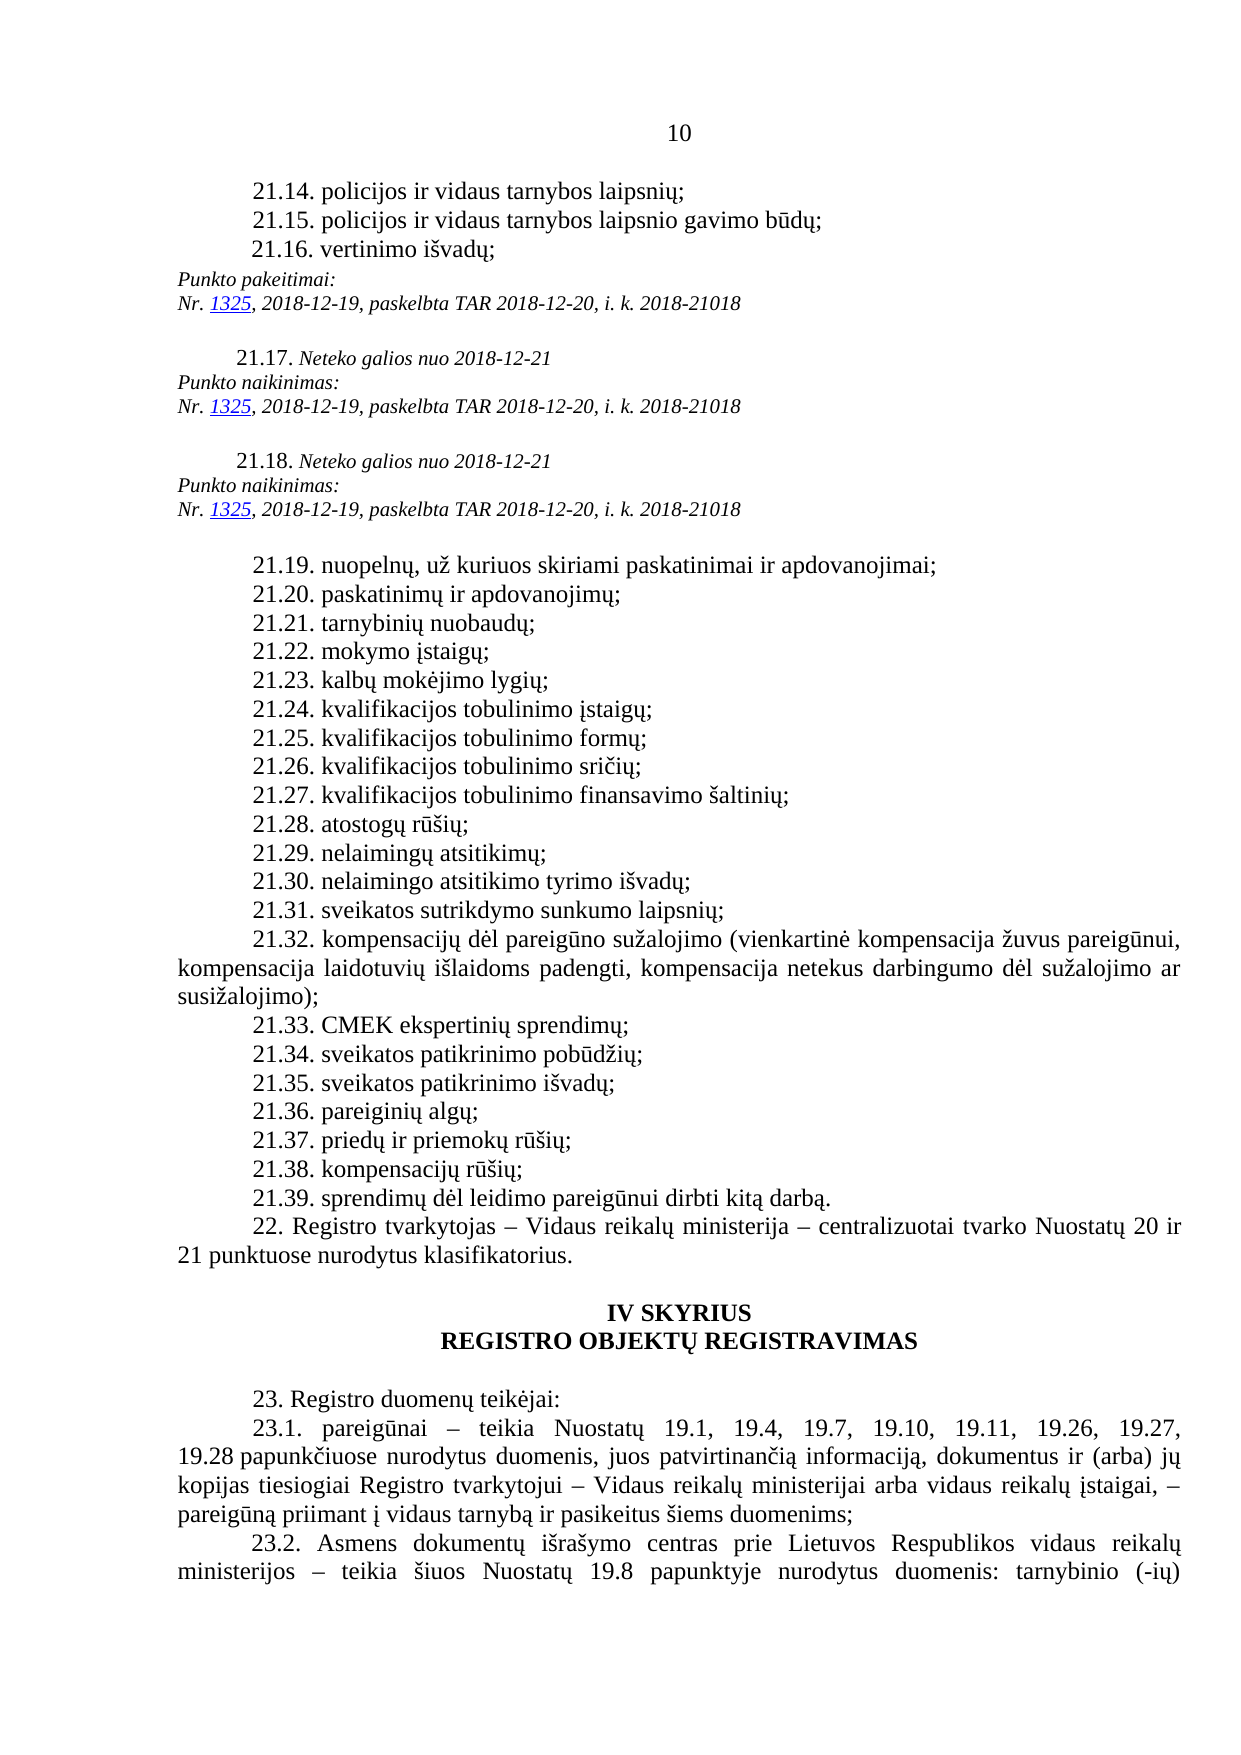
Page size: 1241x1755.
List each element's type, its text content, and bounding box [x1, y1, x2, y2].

text 21.37. priedų ir priemokų rūšių; [177, 1125, 1181, 1154]
text 21.22. mokymo įstaigų; [177, 636, 1181, 665]
text 21.30. nelaimingo atsitikimo tyrimo išvadų; [177, 866, 1181, 895]
text REGISTRO OBJEKTŲ REGISTRAVIMAS [177, 1326, 1181, 1355]
text 21.21. tarnybinių nuobaudų; [177, 608, 1181, 636]
text 21.20. paskatinimų ir apdovanojimų; [177, 579, 1181, 608]
text 23.1. pareigūnai – teikia Nuostatų 19.1, 19.4, 19.7, 19.10, 19.11, 19.26, 19.27, 19.28 papunkčiuose nurodytus duomenis, juos patvirtinančią informaciją, dokumentus ir (arba) jų kopijas tiesiogiai Registro tvarkytojui – Vidaus reikalų ministerijai arba vidaus reikalų įstaigai, – pareigūną priimant į vidaus tarnybą ir pasikeitus šiems duomenims; [177, 1413, 1181, 1528]
text 21.25. kvalifikacijos tobulinimo formų; [177, 723, 1181, 751]
text 21.32. kompensacijų dėl pareigūno sužalojimo (vienkartinė kompensacija žuvus pareigūnui, kompensacija laidotuvių išlaidoms padengti, kompensacija netekus darbingumo dėl sužalojimo ar susižalojimo); [177, 924, 1181, 1010]
text 21.36. pareiginių algų; [177, 1096, 1181, 1125]
text Nr. 1325, 2018-12-19, paskelbta TAR 2018-12-20, i. k. 2018-21018 [177, 291, 1181, 315]
text 21.15. policijos ir vidaus tarnybos laipsnio gavimo būdų; [177, 205, 1181, 234]
text Punkto pakeitimai: [177, 267, 1181, 291]
text 21.26. kvalifikacijos tobulinimo sričių; [177, 751, 1181, 780]
text 21.34. sveikatos patikrinimo pobūdžių; [177, 1039, 1181, 1068]
text 21.19. nuopelnų, už kuriuos skiriami paskatinimai ir apdovanojimai; [177, 550, 1181, 579]
text 21.38. kompensacijų rūšių; [177, 1154, 1181, 1183]
text 23. Registro duomenų teikėjai: [177, 1384, 1181, 1413]
text 21.17. Neteko galios nuo 2018-12-21 [177, 344, 1181, 370]
text 21.16. vertinimo išvadų; [177, 234, 1181, 263]
text 21.28. atostogų rūšių; [177, 809, 1181, 838]
text IV SKYRIUS [177, 1298, 1181, 1326]
text 21.18. Neteko galios nuo 2018-12-21 [177, 447, 1181, 473]
text 21.39. sprendimų dėl leidimo pareigūnui dirbti kitą darbą. [177, 1183, 1181, 1211]
text 21.31. sveikatos sutrikdymo sunkumo laipsnių; [177, 895, 1181, 924]
text 21.23. kalbų mokėjimo lygių; [177, 665, 1181, 694]
text Nr. 1325, 2018-12-19, paskelbta TAR 2018-12-20, i. k. 2018-21018 [177, 497, 1181, 521]
text 21.35. sveikatos patikrinimo išvadų; [177, 1068, 1181, 1096]
text 21.29. nelaimingų atsitikimų; [177, 838, 1181, 866]
text 21.33. CMEK ekspertinių sprendimų; [177, 1010, 1181, 1039]
text Nr. 1325, 2018-12-19, paskelbta TAR 2018-12-20, i. k. 2018-21018 [177, 394, 1181, 418]
text Punkto naikinimas: [177, 473, 1181, 497]
text Punkto naikinimas: [177, 370, 1181, 394]
text 21.24. kvalifikacijos tobulinimo įstaigų; [177, 694, 1181, 723]
text 23.2. Asmens dokumentų išrašymo centras prie Lietuvos Respublikos vidaus reikalų ministerijos – teikia šiuos Nuostatų 19.8 papunktyje nurodytus duomenis: tarnybinio (-ių) [177, 1528, 1181, 1585]
text 21.27. kvalifikacijos tobulinimo finansavimo šaltinių; [177, 780, 1181, 809]
text 22. Registro tvarkytojas – Vidaus reikalų ministerija – centralizuotai tvarko Nuostatų 20 ir 21 punktuose nurodytus klasifikatorius. [177, 1211, 1181, 1269]
text 21.14. policijos ir vidaus tarnybos laipsnių; [177, 176, 1181, 205]
